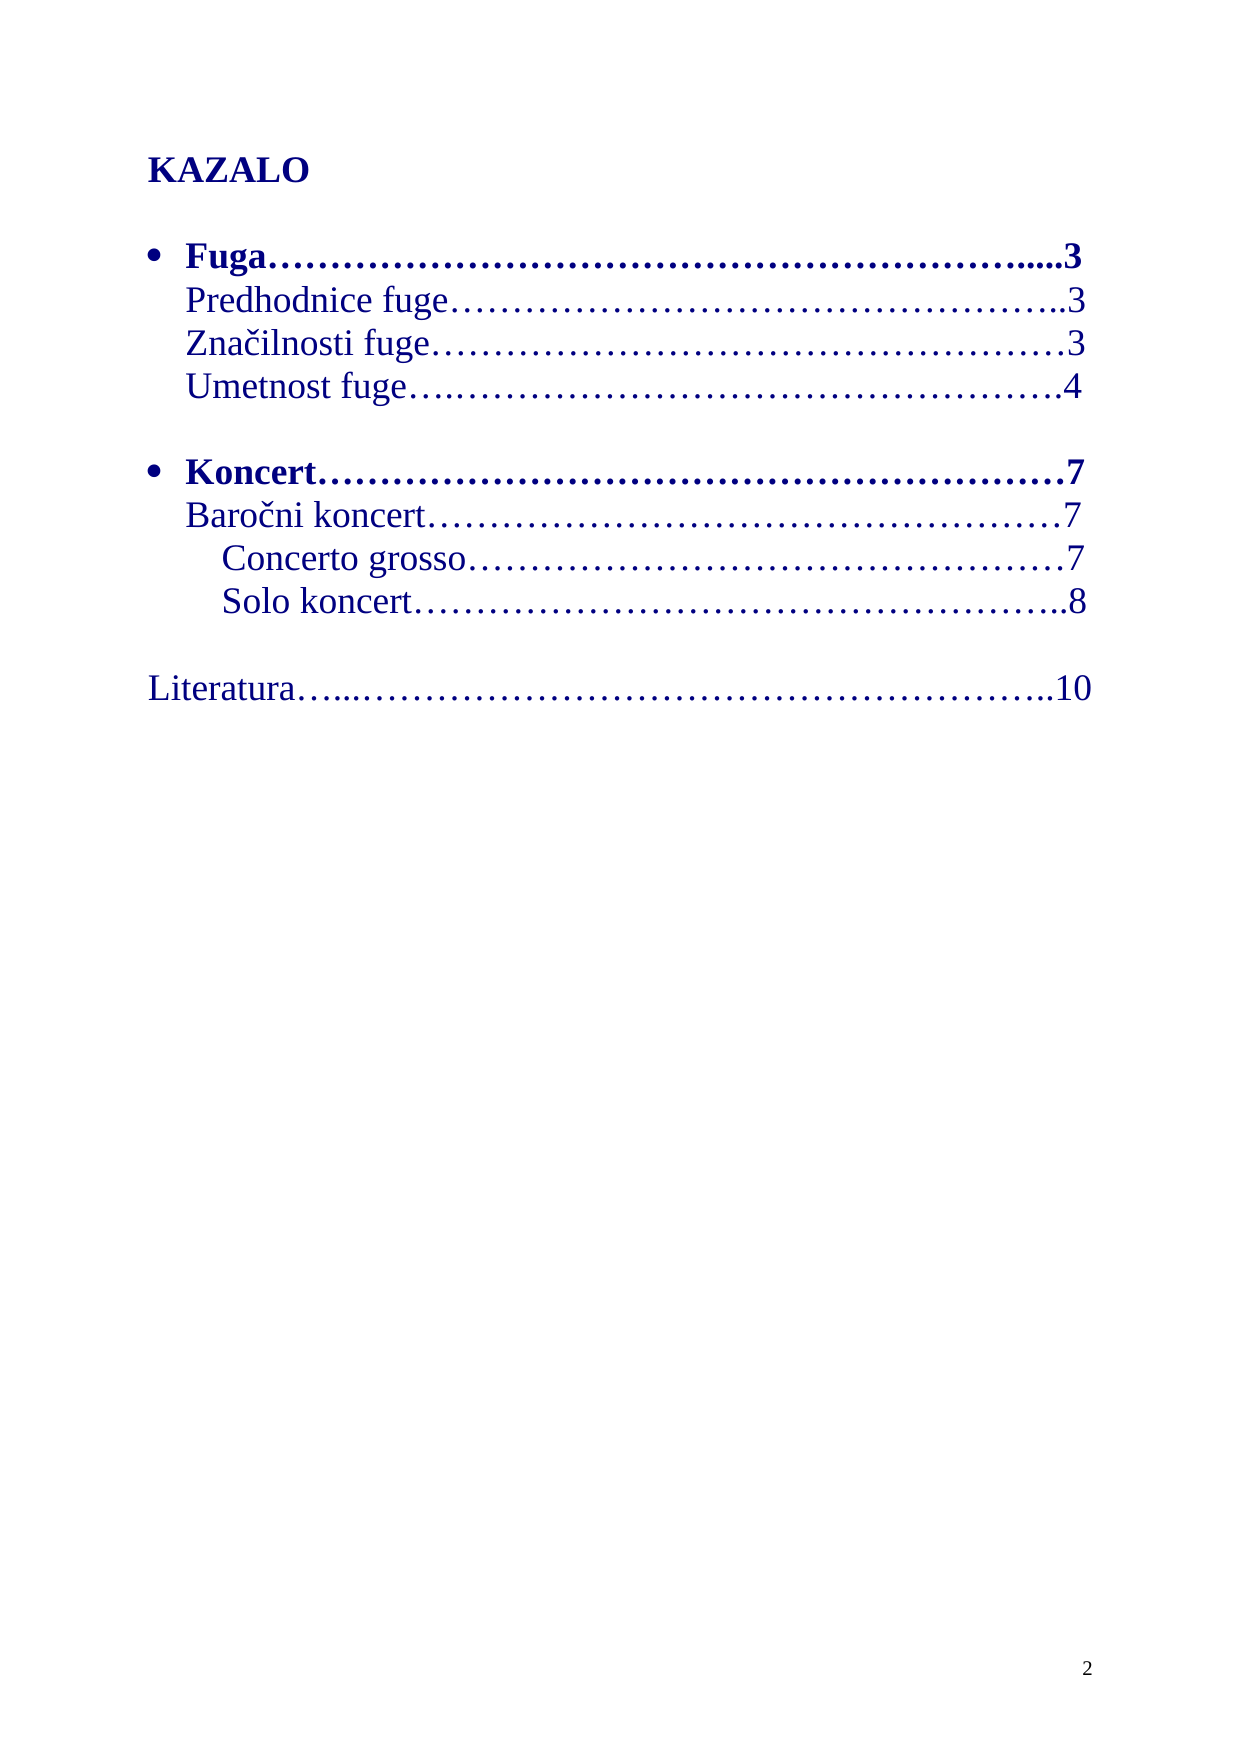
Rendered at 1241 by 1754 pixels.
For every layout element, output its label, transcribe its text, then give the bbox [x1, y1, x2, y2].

text Concerto grosso…………………………………………7 [185, 536, 1093, 579]
text Značilnosti fuge……………………………………………3 [148, 320, 1093, 363]
text Literatura…...………………………………………………..10 [148, 665, 1093, 708]
list Fuga…………………………………………………….....3 [148, 234, 1093, 277]
text Baročni koncert……………………………………………7 [185, 493, 1093, 536]
text Predhodnice fuge…………………………………………..3 [185, 277, 1093, 320]
list Koncert……………………………………………………7 [148, 449, 1093, 493]
text KAZALO [148, 148, 1093, 191]
text Umetnost fuge….………………………………………….4 [148, 363, 1093, 406]
text Solo koncert……………………………………………..8 [185, 579, 1093, 622]
